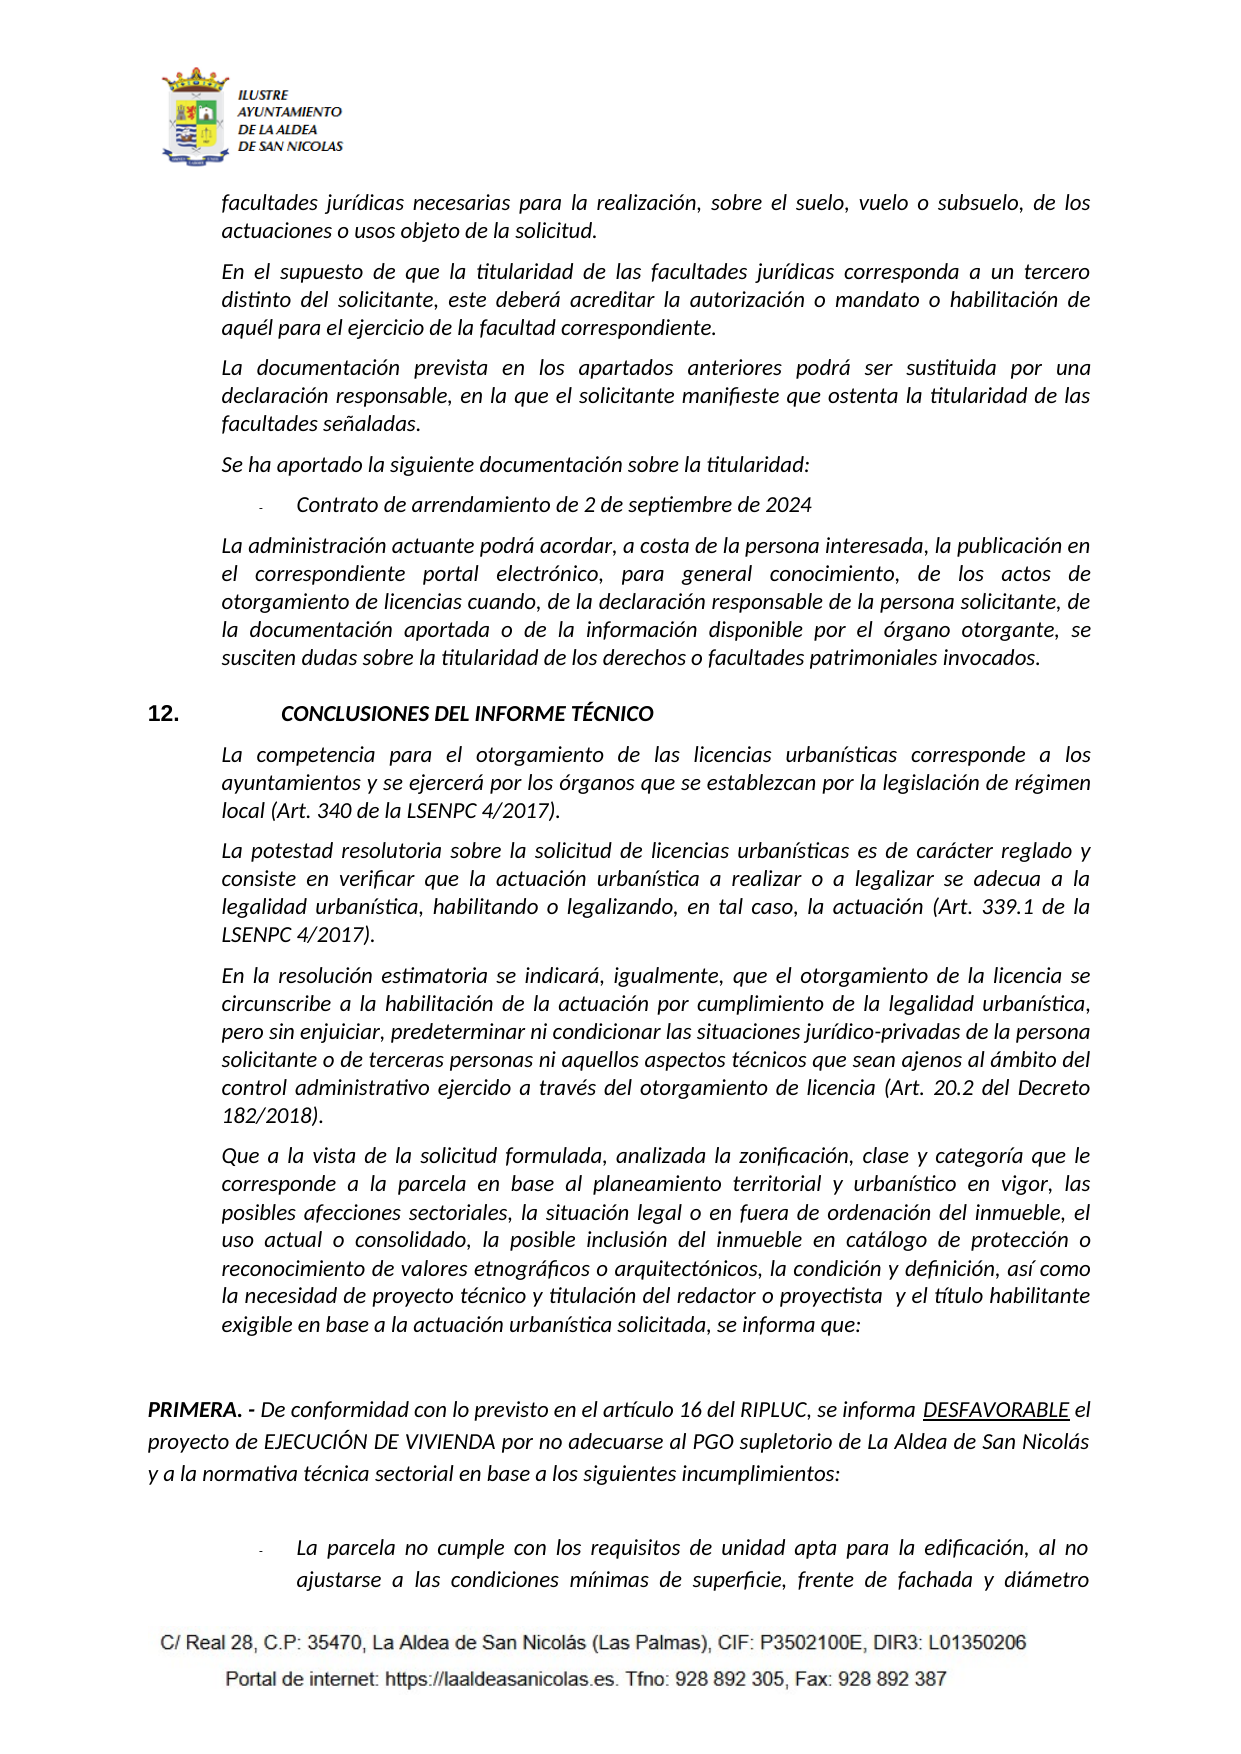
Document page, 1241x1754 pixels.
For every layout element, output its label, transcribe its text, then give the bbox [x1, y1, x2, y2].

text En el supuesto de que la titularidad de las facultades jurídicas corresponda a un tercero distinto del solicitante, este deberá acreditar la autorización o mandato o habilitación de aquél para el ejercicio de la facultad correspondiente. [221, 257, 1093, 341]
text En la resolución estimatoria se indicará, igualmente, que el otorgamiento de la licencia se circunscribe a la habilitación de la actuación por cumplimiento de la legalidad urbanística, pero sin enjuiciar, predeterminar ni condicionar las situaciones jurídico-privadas de la persona solicitante o de terceras personas ni aquellos aspectos técnicos que sean ajenos al ámbito del control administrativo ejercido a través del otorgamiento de licencia (Art. 20.2 del Decreto 182/2018). [221, 961, 1093, 1129]
text La documentación prevista en los apartados anteriores podrá ser sustituida por una declaración responsable, en la que el solicitante manifieste que ostenta la titularidad de las facultades señaladas. [221, 353, 1093, 438]
text Que a la vista de la solicitud formulada, analizada la zonificación, clase y categoría que le corresponde a la parcela en base al planeamiento territorial y urbanístico en vigor, las posibles afecciones sectoriales, la situación legal o en fuera de ordenación del inmueble, el uso actual o consolidado, la posible inclusión del inmueble en catálogo de protección o reconocimiento de valores etnográficos o arquitectónicos, la condición y definición, así como la necesidad de proyecto técnico y titulación del redactor o proyectista y el título habilitante exigible en base a la actuación urbanística solicitada, se informa que: [221, 1142, 1093, 1338]
list La parcela no cumple con los requisitos de unidad apta para la edificación, al no ajustarse a las condiciones mínimas de superficie, frente de fachada y diámetro [259, 1533, 1091, 1593]
text facultades jurídicas necesarias para la realización, sobre el suelo, vuelo o subsuelo, de los actuaciones o usos objeto de la solicitud. [221, 188, 1093, 244]
text PRIMERA. - De conformidad con lo previsto en el artículo 16 del RIPLUC, se informa DESFAVORABLE el proyecto de EJECUCIÓN DE VIVIENDA por no adecuarse al PGO supletorio de La Aldea de San Nicolás y a la normativa técnica sectorial en base a los siguientes incumplimientos: [148, 1395, 1091, 1487]
picture [148, 59, 359, 174]
text La competencia para el otorgamiento de las licencias urbanísticas corresponde a los ayuntamientos y se ejercerá por los órganos que se establezcan por la legislación de régimen local (Art. 340 de la LSENPC 4/2017). [221, 740, 1093, 824]
list CONCLUSIONES DEL INFORME TÉCNICO [148, 699, 1093, 727]
text La potestad resolutoria sobre la solicitud de licencias urbanísticas es de carácter reglado y consiste en verificar que la actuación urbanística a realizar o a legalizar se adecua a la legalidad urbanística, habilitando o legalizando, en tal caso, la actuación (Art. 339.1 de la LSENPC 4/2017). [221, 836, 1093, 948]
picture [148, 1626, 1033, 1695]
text La administración actuante podrá acordar, a costa de la persona interesada, la publicación en el correspondiente portal electrónico, para general conocimiento, de los actos de otorgamiento de licencias cuando, de la declaración responsable de la persona solicitante, de la documentación aportada o de la información disponible por el órgano otorgante, se susciten dudas sobre la titularidad de los derechos o facultades patrimoniales invocados. [221, 531, 1093, 671]
list Contrato de arrendamiento de 2 de septiembre de 2024 [259, 491, 1093, 519]
text Se ha aportado la siguiente documentación sobre la titularidad: [221, 450, 1093, 478]
